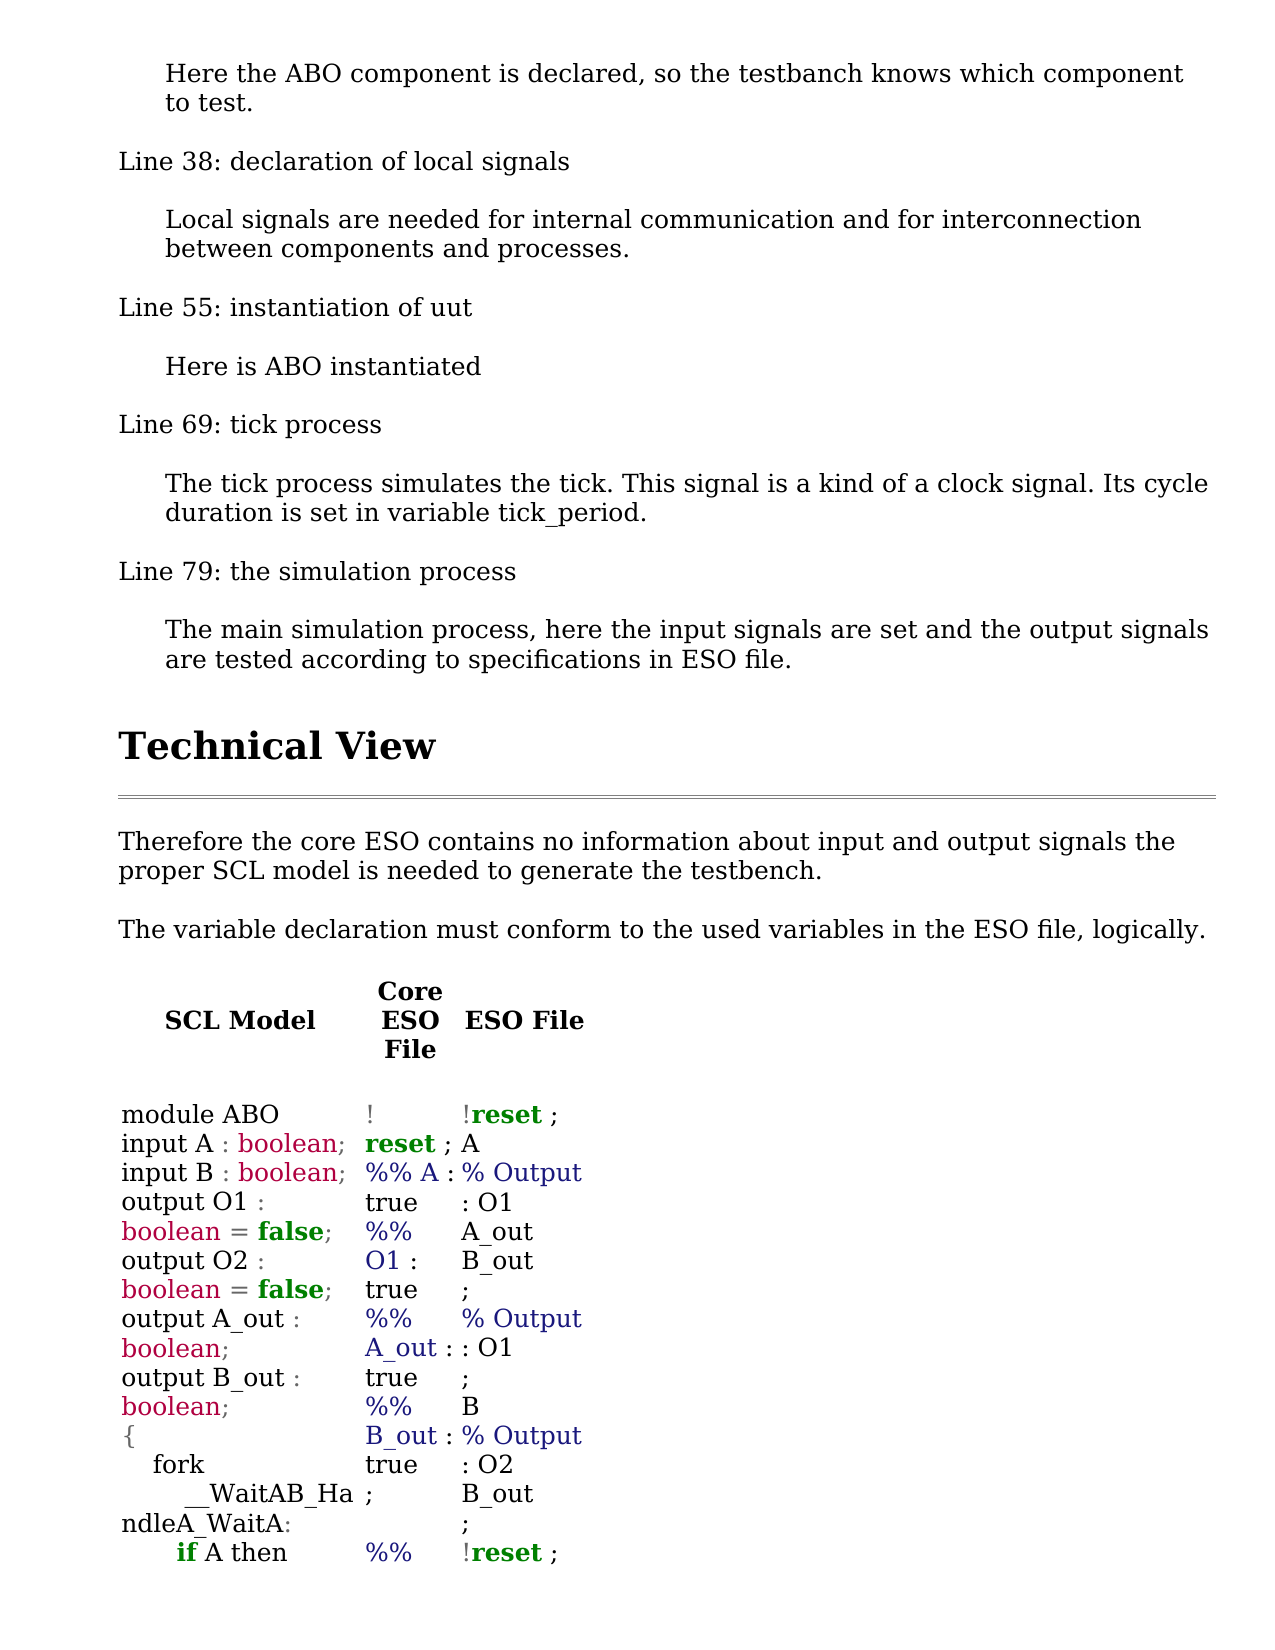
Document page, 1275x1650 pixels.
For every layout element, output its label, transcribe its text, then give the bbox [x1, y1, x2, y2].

text Line 38: declaration of local signals [118, 147, 1216, 176]
text Local signals are needed for internal communication and for interconnection between components and processes. [165, 206, 1216, 264]
table_header Core ESO File [362, 974, 458, 1097]
text The variable declaration must conform to the used variables in the ESO file, logically. [118, 915, 1216, 944]
text Therefore the core ESO contains no information about input and output signals the proper SCL model is needed to generate the testbench. [118, 827, 1216, 886]
text Here the ABO component is declared, so the testbanch knows which component to test. [165, 59, 1216, 117]
table_header ESO File [458, 974, 590, 1097]
text The tick process simulates the tick. This signal is a kind of a clock signal. Its cycle duration is set in variable tick_period. [165, 469, 1216, 528]
text Line 79: the simulation process [118, 557, 1216, 586]
subtitle Technical View [118, 724, 1216, 768]
table_cell module ABO input A : boolean; input B : boolean; output O1 : boolean = false; output O2 : boolean = false; output A_out : boolean; output B_out : boolean; { fork __WaitAB_HandleA_WaitA: if A then [118, 1097, 362, 1570]
text Here is ABO instantiated [165, 352, 1216, 381]
text Line 55: instantiation of uut [118, 293, 1216, 322]
text The main simulation process, here the input signals are set and the output signals are tested according to specifications in ESO file. [165, 616, 1216, 674]
table_header SCL Model [118, 974, 362, 1097]
table_cell !reset ; A % Output : O1 A_out B_out ; % Output : O1 ; B % Output : O2 B_out ; !reset ; [458, 1097, 590, 1570]
table_cell !reset ; %% A : true %% O1 : true %% A_out : true %% B_out : true ; %% [362, 1097, 458, 1570]
text Line 69: tick process [118, 411, 1216, 440]
